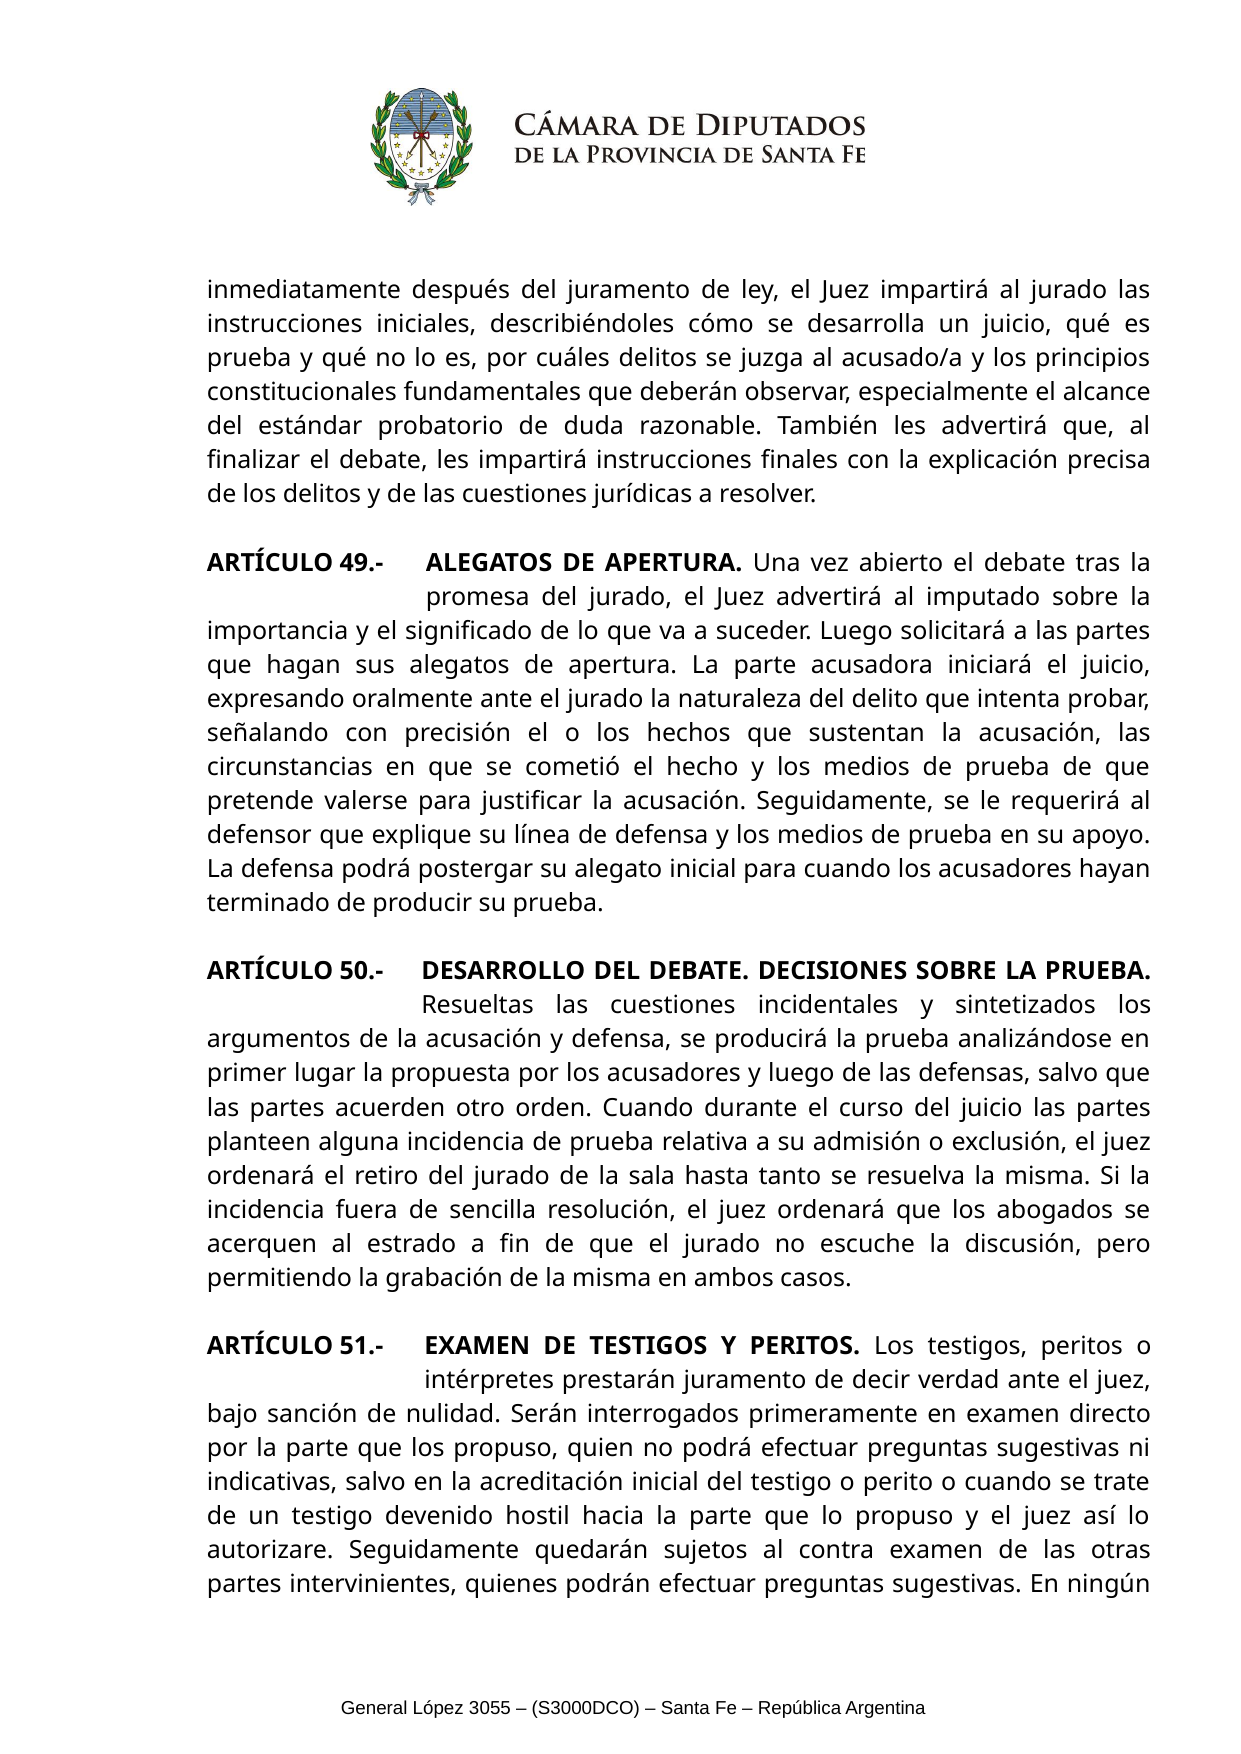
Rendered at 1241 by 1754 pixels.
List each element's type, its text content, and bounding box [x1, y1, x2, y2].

text inmediatamente después del juramento de ley, el Juez impartirá al jurado las instrucciones iniciales, describiéndoles cómo se desarrolla un juicio, qué es prueba y qué no lo es, por cuáles delitos se juzga al acusado/a y los principios constitucionales fundamentales que deberán observar, especialmente el alcance del estándar probatorio de duda razonable. También les advertirá que, al finalizar el debate, les impartirá instrucciones finales con la explicación precisa de los delitos y de las cuestiones jurídicas a resolver. [207, 272, 1152, 510]
table_header ARTÍCULO 49.- [207, 544, 426, 594]
text ALEGATOS DE APERTURA. Una vez abierto el debate tras la promesa del jurado, el Juez advertirá al imputado sobre la importancia y el significado de lo que va a suceder. Luego solicitará a las partes que hagan sus alegatos de apertura. La parte acusadora iniciará el juicio, expresando oralmente ante el jurado la naturaleza del delito que intenta probar, señalando con precisión el o los hechos que sustentan la acusación, las circunstancias en que se cometió el hecho y los medios de prueba de que pretende valerse para justificar la acusación. Seguidamente, se le requerirá al defensor que explique su línea de defensa y los medios de prueba en su apoyo. La defensa podrá postergar su alegato inicial para cuando los acusadores hayan terminado de producir su prueba. [207, 544, 1152, 919]
text DESARROLLO DEL DEBATE. DECISIONES SOBRE LA PRUEBA. Resueltas las cuestiones incidentales y sintetizados los argumentos de la acusación y defensa, se producirá la prueba analizándose en primer lugar la propuesta por los acusadores y luego de las defensas, salvo que las partes acuerden otro orden. Cuando durante el curso del juicio las partes planteen alguna incidencia de prueba relativa a su admisión o exclusión, el juez ordenará el retiro del jurado de la sala hasta tanto se resuelva la misma. Si la incidencia fuera de sencilla resolución, el juez ordenará que los abogados se acerquen al estrado a fin de que el jurado no escuche la discusión, pero permitiendo la grabación de la misma en ambos casos. [207, 953, 1152, 1293]
text EXAMEN DE TESTIGOS Y PERITOS. Los testigos, peritos o intérpretes prestarán juramento de decir verdad ante el juez, bajo sanción de nulidad. Serán interrogados primeramente en examen directo por la parte que los propuso, quien no podrá efectuar preguntas sugestivas ni indicativas, salvo en la acreditación inicial del testigo o perito o cuando se trate de un testigo devenido hostil hacia la parte que lo propuso y el juez así lo autorizare. Seguidamente quedarán sujetos al contra examen de las otras partes intervinientes, quienes podrán efectuar preguntas sugestivas. En ningún [207, 1328, 1152, 1600]
table_header ARTÍCULO 50.- [207, 953, 421, 1003]
picture [370, 88, 866, 210]
table_header ARTÍCULO 51.- [207, 1328, 424, 1378]
